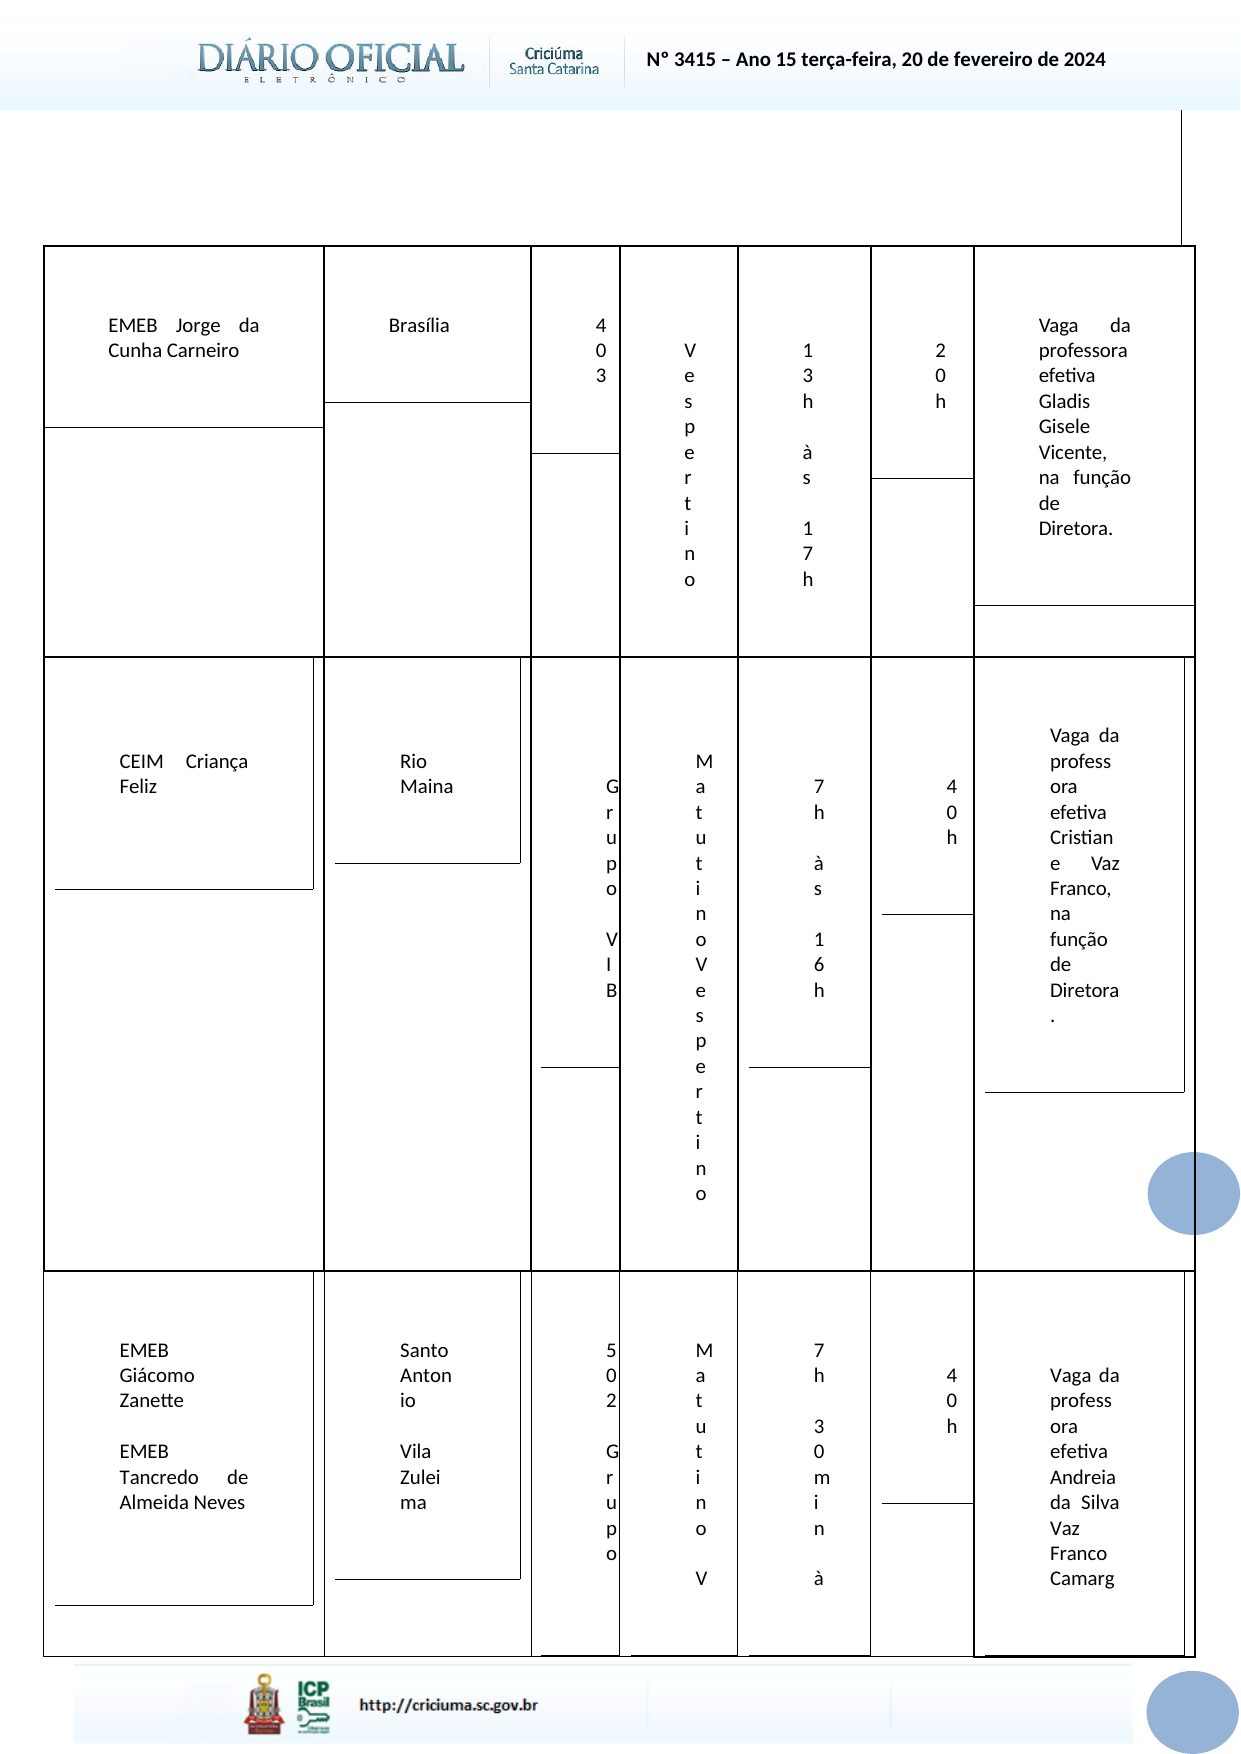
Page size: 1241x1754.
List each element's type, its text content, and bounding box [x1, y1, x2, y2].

table_cell 13h às 17h [739, 247, 870, 656]
table_cell [325, 403, 530, 656]
table_cell [45, 428, 323, 656]
table_cell [1185, 1272, 1194, 1656]
table_cell [975, 606, 1194, 656]
table_cell Matutino Vespertino [621, 658, 737, 1270]
table_cell CEIM Criança Feliz [45, 658, 323, 1270]
table_cell EMEB Giácomo Zanette EMEB Tancredo de Almeida Neves [44, 1272, 324, 1656]
table_cell Brasília [325, 247, 530, 402]
table_cell 20h [872, 247, 973, 478]
table_cell Grupo VIB [532, 658, 619, 1270]
table_cell EMEB Jorge da Cunha Carneiro [45, 247, 323, 427]
table_cell [532, 454, 619, 656]
table_cell Vaga da professora efetiva Gladis Gisele Vicente, na função de Diretora. [975, 247, 1194, 605]
table_cell 502 Grupo [532, 1272, 619, 1656]
table_cell Vaga da professora efetiva Cristiane Vaz Franco, na função de Diretora. [975, 658, 1194, 1270]
table_cell Vespertino [621, 247, 737, 656]
table_cell Rio Maina [325, 658, 530, 1270]
table_cell 403 [532, 247, 619, 453]
table_cell 40h [871, 1272, 973, 1656]
table_cell Matutino V [620, 1272, 737, 1656]
table_cell 7h às 16h [739, 658, 870, 1270]
table_cell 40h [872, 658, 973, 1270]
table_cell Santo Antonio Vila Zuleima [325, 1272, 531, 1656]
table_cell [872, 479, 973, 656]
table_cell Vaga da professora efetiva Andreia da Silva Vaz Franco Camarg [975, 1272, 1184, 1656]
table_cell 7h 30min à [738, 1272, 870, 1656]
